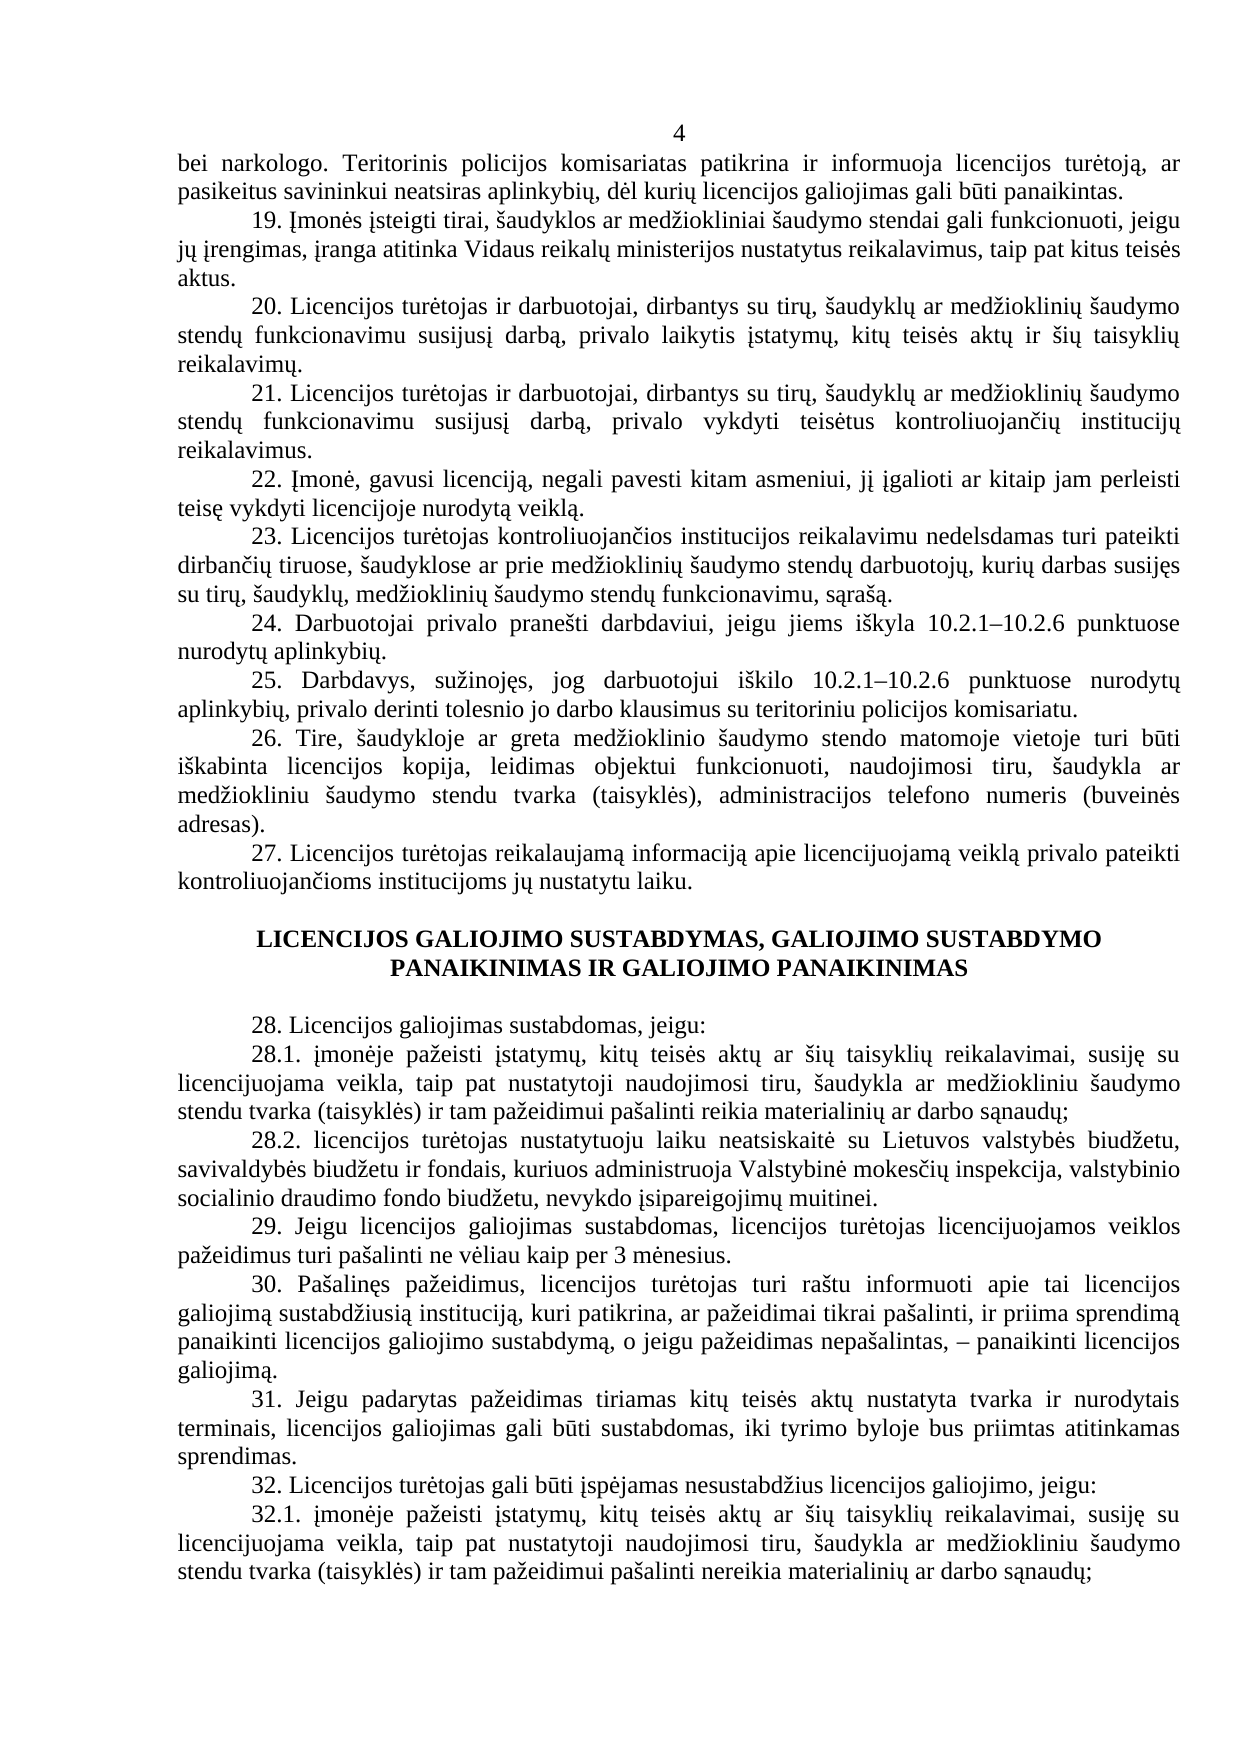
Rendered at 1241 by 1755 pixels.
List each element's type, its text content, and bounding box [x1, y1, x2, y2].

text 31. Jeigu padarytas pažeidimas tiriamas kitų teisės aktų nustatyta tvarka ir nurodytais terminais, licencijos galiojimas gali būti sustabdomas, iki tyrimo byloje bus priimtas atitinkamas sprendimas. [177, 1384, 1181, 1470]
text 20. Licencijos turėtojas ir darbuotojai, dirbantys su tirų, šaudyklų ar medžioklinių šaudymo stendų funkcionavimu susijusį darbą, privalo laikytis įstatymų, kitų teisės aktų ir šių taisyklių reikalavimų. [177, 291, 1181, 378]
text 28.1. įmonėje pažeisti įstatymų, kitų teisės aktų ar šių taisyklių reikalavimai, susiję su licencijuojama veikla, taip pat nustatytoji naudojimosi tiru, šaudykla ar medžiokliniu šaudymo stendu tvarka (taisyklės) ir tam pažeidimui pašalinti reikia materialinių ar darbo sąnaudų; [177, 1039, 1181, 1125]
text 24. Darbuotojai privalo pranešti darbdaviui, jeigu jiems iškyla 10.2.1–10.2.6 punktuose nurodytų aplinkybių. [177, 608, 1181, 665]
text 22. Įmonė, gavusi licenciją, negali pavesti kitam asmeniui, jį įgalioti ar kitaip jam perleisti teisę vykdyti licencijoje nurodytą veiklą. [177, 464, 1181, 521]
text 28. Licencijos galiojimas sustabdomas, jeigu: [177, 1010, 1181, 1039]
text 26. Tire, šaudykloje ar greta medžioklinio šaudymo stendo matomoje vietoje turi būti iškabinta licencijos kopija, leidimas objektui funkcionuoti, naudojimosi tiru, šaudykla ar medžiokliniu šaudymo stendu tvarka (taisyklės), administracijos telefono numeris (buveinės adresas). [177, 723, 1181, 838]
text 32. Licencijos turėtojas gali būti įspėjamas nesustabdžius licencijos galiojimo, jeigu: [177, 1470, 1181, 1499]
text 32.1. įmonėje pažeisti įstatymų, kitų teisės aktų ar šių taisyklių reikalavimai, susiję su licencijuojama veikla, taip pat nustatytoji naudojimosi tiru, šaudykla ar medžiokliniu šaudymo stendu tvarka (taisyklės) ir tam pažeidimui pašalinti nereikia materialinių ar darbo sąnaudų; [177, 1499, 1181, 1585]
text 25. Darbdavys, sužinojęs, jog darbuotojui iškilo 10.2.1–10.2.6 punktuose nurodytų aplinkybių, privalo derinti tolesnio jo darbo klausimus su teritoriniu policijos komisariatu. [177, 665, 1181, 723]
text 23. Licencijos turėtojas kontroliuojančios institucijos reikalavimu nedelsdamas turi pateikti dirbančių tiruose, šaudyklose ar prie medžioklinių šaudymo stendų darbuotojų, kurių darbas susijęs su tirų, šaudyklų, medžioklinių šaudymo stendų funkcionavimu, sąrašą. [177, 521, 1181, 608]
text 19. Įmonės įsteigti tirai, šaudyklos ar medžiokliniai šaudymo stendai gali funkcionuoti, jeigu jų įrengimas, įranga atitinka Vidaus reikalų ministerijos nustatytus reikalavimus, taip pat kitus teisės aktus. [177, 205, 1181, 291]
text LICENCIJOS GALIOJIMO SUSTABDYMAS, GALIOJIMO SUSTABDYMO [177, 924, 1181, 953]
text 29. Jeigu licencijos galiojimas sustabdomas, licencijos turėtojas licencijuojamos veiklos pažeidimus turi pašalinti ne vėliau kaip per 3 mėnesius. [177, 1211, 1181, 1269]
text PANAIKINIMAS IR GALIOJIMO PANAIKINIMAS [177, 953, 1181, 981]
text 30. Pašalinęs pažeidimus, licencijos turėtojas turi raštu informuoti apie tai licencijos galiojimą sustabdžiusią instituciją, kuri patikrina, ar pažeidimai tikrai pašalinti, ir priima sprendimą panaikinti licencijos galiojimo sustabdymą, o jeigu pažeidimas nepašalintas, – panaikinti licencijos galiojimą. [177, 1269, 1181, 1384]
text 21. Licencijos turėtojas ir darbuotojai, dirbantys su tirų, šaudyklų ar medžioklinių šaudymo stendų funkcionavimu susijusį darbą, privalo vykdyti teisėtus kontroliuojančių institucijų reikalavimus. [177, 378, 1181, 464]
text 27. Licencijos turėtojas reikalaujamą informaciją apie licencijuojamą veiklą privalo pateikti kontroliuojančioms institucijoms jų nustatytu laiku. [177, 838, 1181, 895]
text 28.2. licencijos turėtojas nustatytuoju laiku neatsiskaitė su Lietuvos valstybės biudžetu, savivaldybės biudžetu ir fondais, kuriuos administruoja Valstybinė mokesčių inspekcija, valstybinio socialinio draudimo fondo biudžetu, nevykdo įsipareigojimų muitinei. [177, 1125, 1181, 1211]
text bei narkologo. Teritorinis policijos komisariatas patikrina ir informuoja licencijos turėtoją, ar pasikeitus savininkui neatsiras aplinkybių, dėl kurių licencijos galiojimas gali būti panaikintas. [177, 148, 1181, 205]
